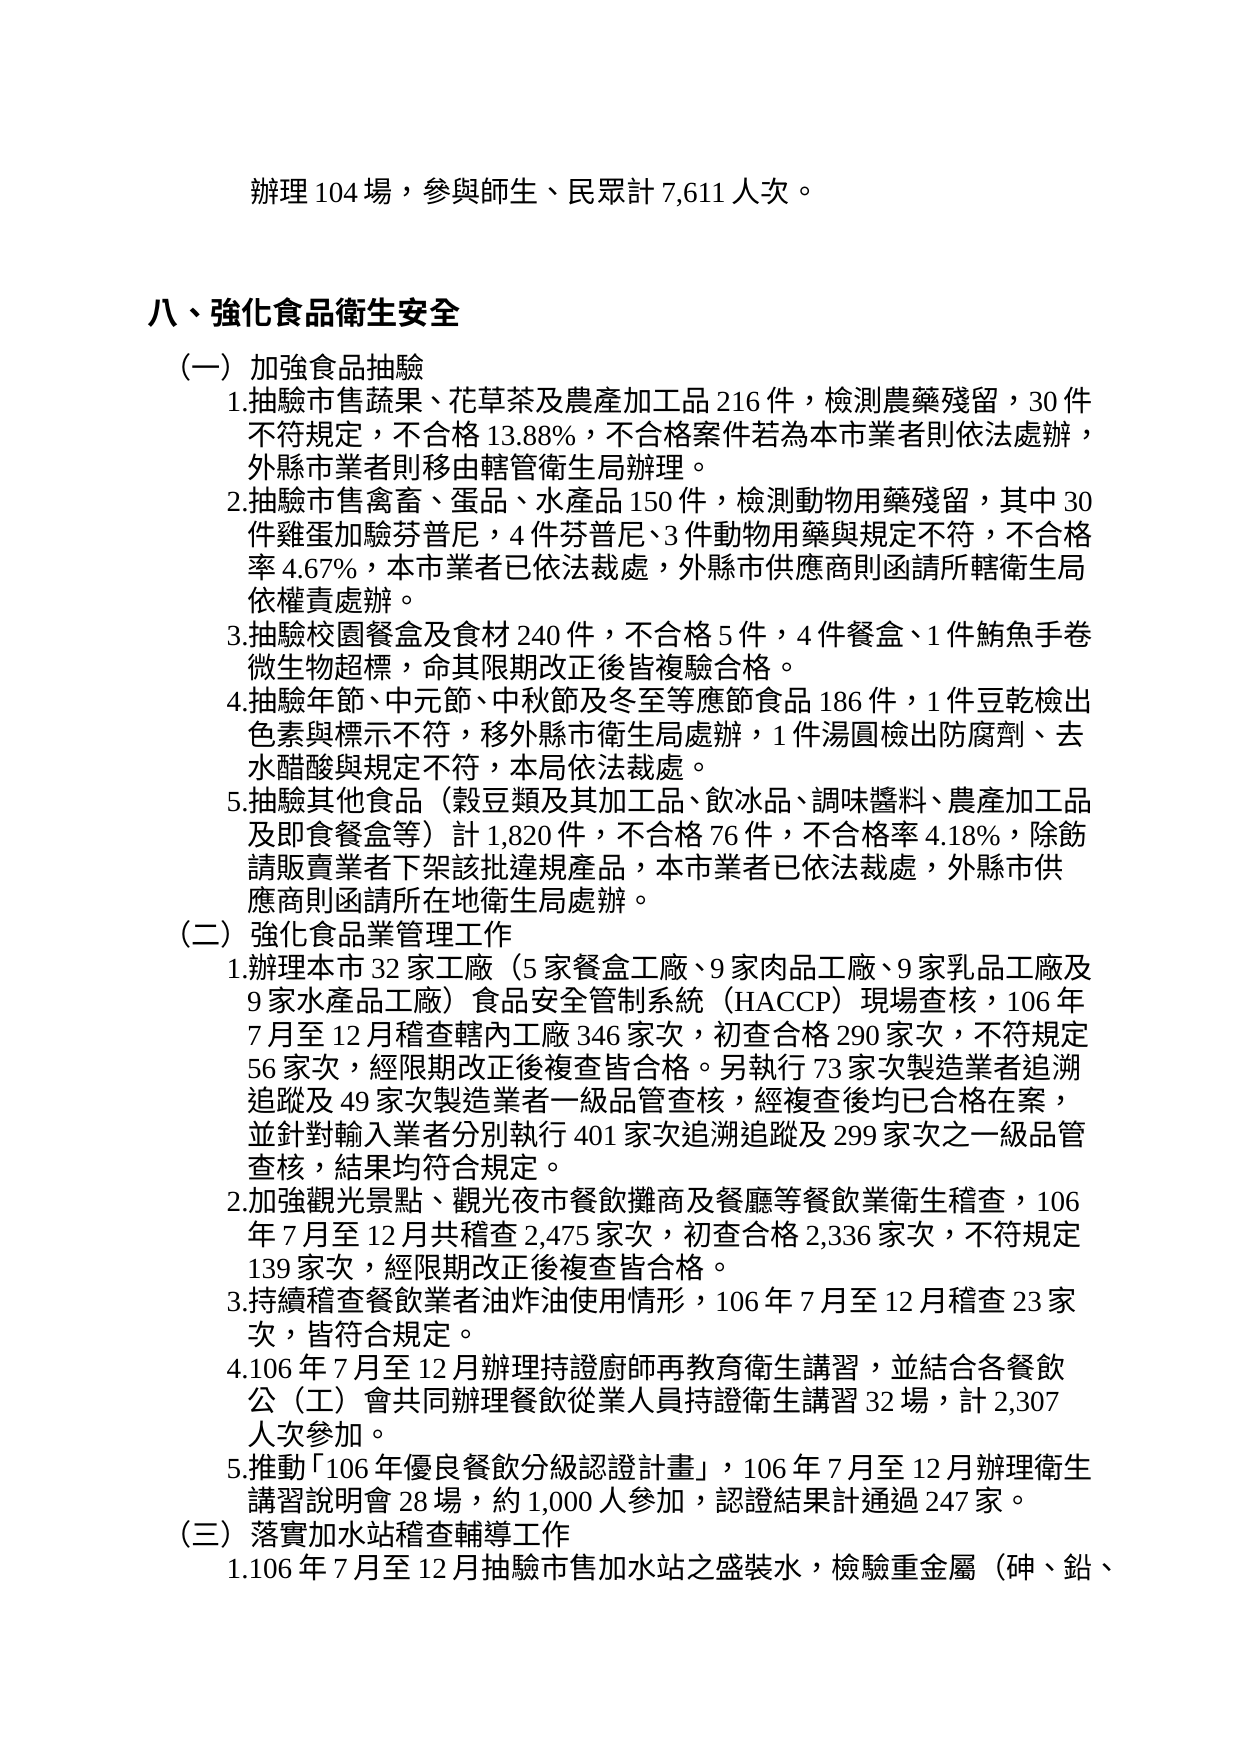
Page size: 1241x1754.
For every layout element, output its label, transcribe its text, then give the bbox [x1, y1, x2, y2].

text （一）加強食品抽驗 [162, 352, 1092, 385]
text 4.106年7月至12月辦理持證廚師再教育衛生講習，並結合各餐飲公（工）會共同辦理餐飲從業人員持證衛生講習32場，計2,307人次參加。 [226, 1352, 1092, 1452]
text 1.辦理本市32家工廠（5家餐盒工廠、9家肉品工廠、9家乳品工廠及9家水產品工廠）食品安全管制系統（HACCP）現場查核，106年7月至12月稽查轄內工廠346家次，初查合格290家次，不符規定56家次，經限期改正後複查皆合格。另執行73家次製造業者追溯追蹤及49家次製造業者一級品管查核，經複查後均已合格在案，並針對輸入業者分別執行401家次追溯追蹤及299家次之一級品管查核，結果均符合規定。 [226, 952, 1092, 1185]
text 八、強化食品衛生安全 [148, 271, 1092, 352]
text 4.抽驗年節、中元節、中秋節及冬至等應節食品186件，1件豆乾檢出色素與標示不符，移外縣市衛生局處辦，1件湯圓檢出防腐劑、去水醋酸與規定不符，本局依法裁處。 [226, 685, 1092, 785]
text 2.加強觀光景點、觀光夜市餐飲攤商及餐廳等餐飲業衛生稽查，106年7月至12月共稽查2,475家次，初查合格2,336家次，不符規定139家次，經限期改正後複查皆合格。 [226, 1185, 1092, 1285]
text 1.抽驗市售蔬果、花草茶及農產加工品216件，檢測農藥殘留，30件不符規定，不合格13.88%，不合格案件若為本市業者則依法處辦，外縣市業者則移由轄管衛生局辦理。 [226, 385, 1092, 485]
text （二）強化食品業管理工作 [162, 918, 1092, 952]
text 5.抽驗其他食品（穀豆類及其加工品、飲冰品、調味醬料、農產加工品及即食餐盒等）計1,820件，不合格76件，不合格率4.18%，除飭請販賣業者下架該批違規產品，本市業者已依法裁處，外縣市供應商則函請所在地衛生局處辦。 [226, 785, 1092, 918]
text 3.持續稽查餐飲業者油炸油使用情形，106年7月至12月稽查23家次，皆符合規定。 [226, 1285, 1092, 1352]
text 2.抽驗市售禽畜、蛋品、水產品150件，檢測動物用藥殘留，其中30件雞蛋加驗芬普尼，4件芬普尼、3件動物用藥與規定不符，不合格率4.67%，本市業者已依法裁處，外縣市供應商則函請所轄衛生局依權責處辦。 [226, 485, 1092, 618]
text 1.106年7月至12月抽驗市售加水站之盛裝水，檢驗重金屬（砷、鉛、鋅、銅、汞、鎘）計604件，結果全數符合規定外，另進行以風險評估為基礎之食品安全監測，抽驗加水站末端水質檢驗微生物（綠膿桿菌、沙門氏菌）112件及致癌物（溴酸鹽）27件，主動監測發現高風險業者，其中2家業者檢出綠膿桿菌陽性，經限期改善複驗已未檢出，餘皆未檢出微生物或溴酸鹽。 [226, 1552, 1092, 1585]
text 3.抽驗校園餐盒及食材240件，不合格5件，4件餐盒、1件鮪魚手卷微生物超標，命其限期改正後皆複驗合格。 [226, 618, 1092, 685]
text 為提升市民正確用藥觀念，委由本市藥師公會種子講師至國中、小學及各社區里活動中心，宣導用藥安全觀念，提供用藥安全諮詢，教導社區民眾建立健康自我藥事照護概念，106年7月至12月計辦理104場，參與師生、民眾計7,611人次。 [250, 149, 1092, 230]
text （三）落實加水站稽查輔導工作 [162, 1518, 1092, 1552]
text 5.推動「106年優良餐飲分級認證計畫」，106年7月至12月辦理衛生講習說明會28場，約1,000人參加，認證結果計通過247家。 [226, 1452, 1092, 1518]
